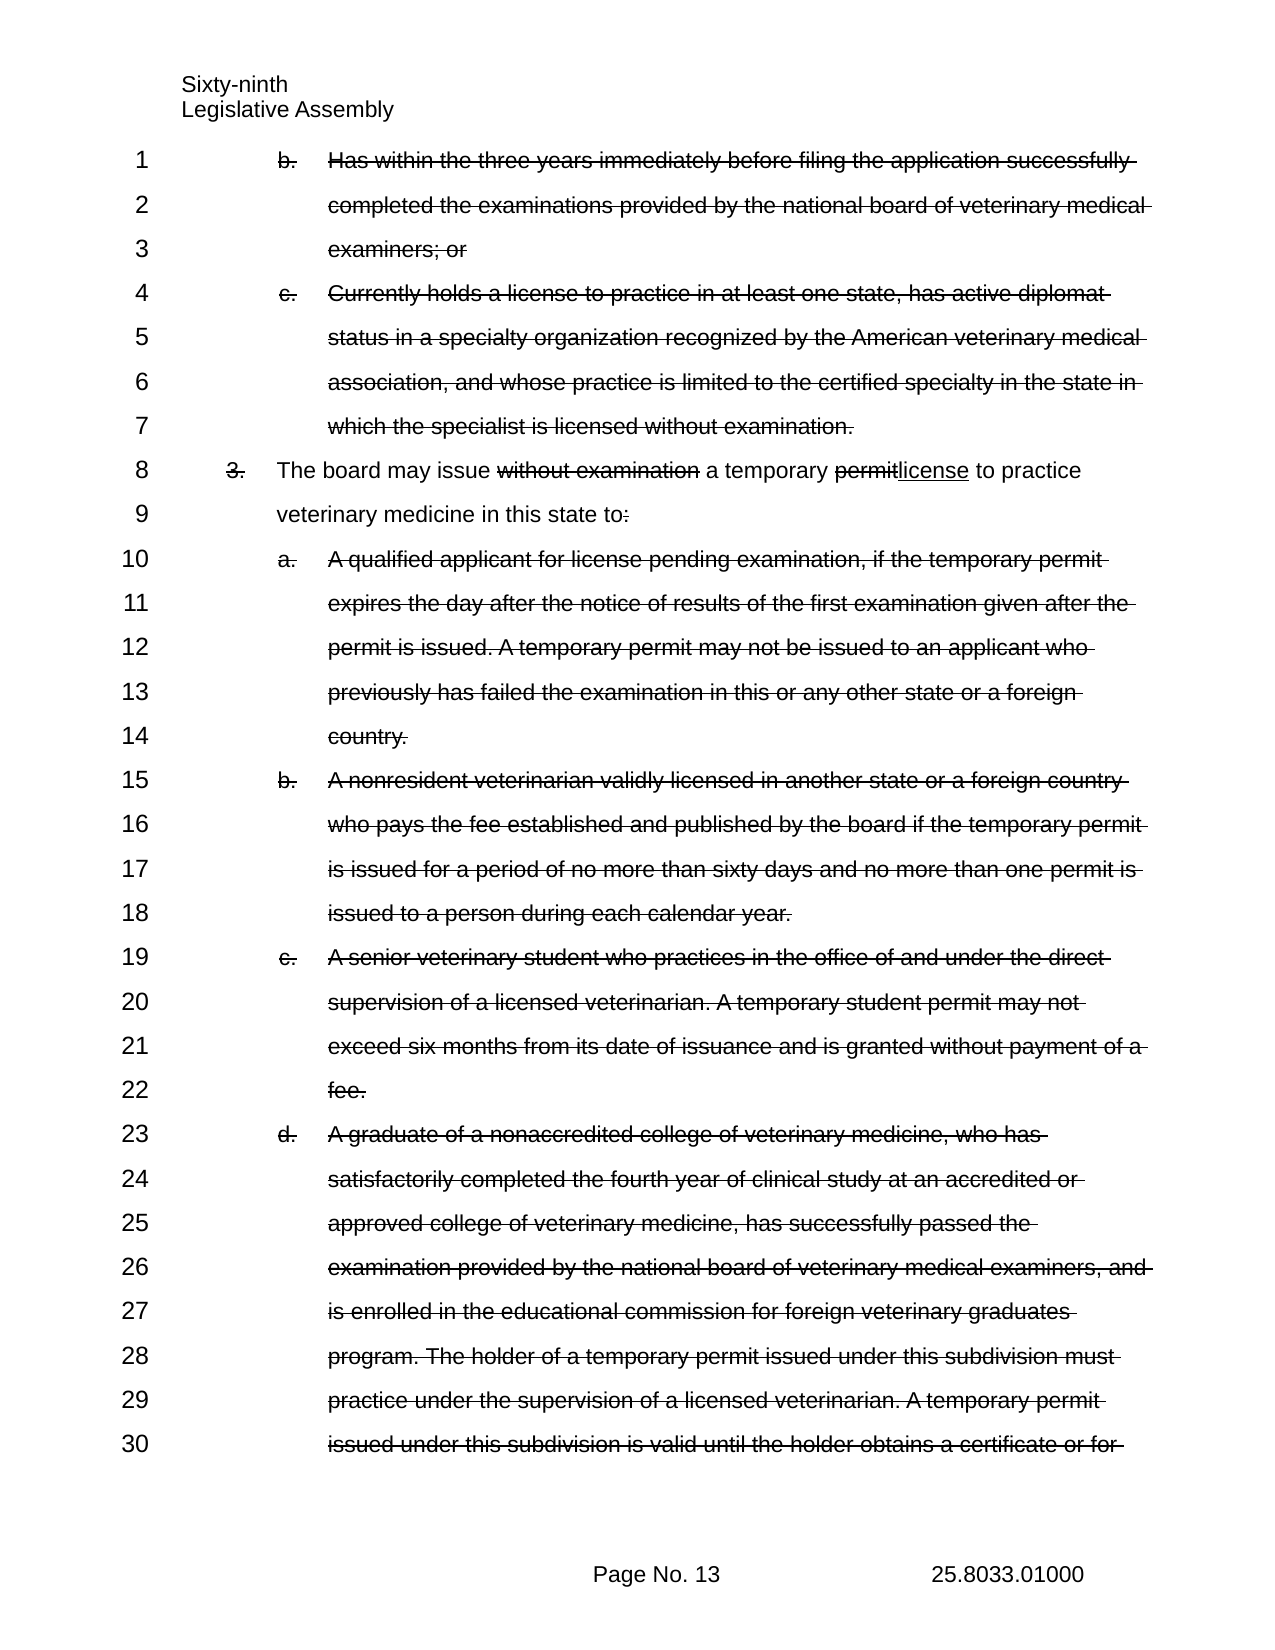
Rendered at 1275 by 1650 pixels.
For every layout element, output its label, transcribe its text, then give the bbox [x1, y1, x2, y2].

text d. A graduate of a nonaccredited college of veterinary medicine, who has satisfactorily completed the fourth year of clinical study at an accredited or approved college of veterinary medicine, has successfully passed the examination provided by the national board of veterinary medical examiners, and is enrolled in the educational commission for foreign veterinary graduates program. The holder of a temporary permit issued under this subdivision must practice under the supervision of a licensed veterinarian. A temporary permit issued under this subdivision is valid until the holder obtains a certificate or for [181, 1107, 1154, 1461]
text a. A qualified applicant for license pending examination, if the temporary permit expires the day after the notice of results of the first examination given after the permit is issued. A temporary permit may not be issued to an applicant who previously has failed the examination in this or any other state or a foreign country. [181, 532, 1154, 753]
text 3. The board may issue without examination a temporary permitlicense to practice veterinary medicine in this state to: [181, 443, 1154, 532]
text c. A senior veterinary student who practices in the office of and under the direct supervision of a licensed veterinarian. A temporary student permit may not exceed six months from its date of issuance and is granted without payment of a fee. [181, 930, 1154, 1107]
text b. A nonresident veterinarian validly licensed in another state or a foreign country who pays the fee established and published by the board if the temporary permit is issued for a period of no more than sixty days and no more than one permit is issued to a person during each calendar year. [181, 753, 1154, 930]
text c. Currently holds a license to practice in at least one state, has active diplomat status in a specialty organization recognized by the American veterinary medical association, and whose practice is limited to the certified specialty in the state in which the specialist is licensed without examination. [181, 266, 1154, 443]
text b. Has within the three years immediately before filing the application successfully completed the examinations provided by the national board of veterinary medical examiners; or [181, 133, 1154, 266]
